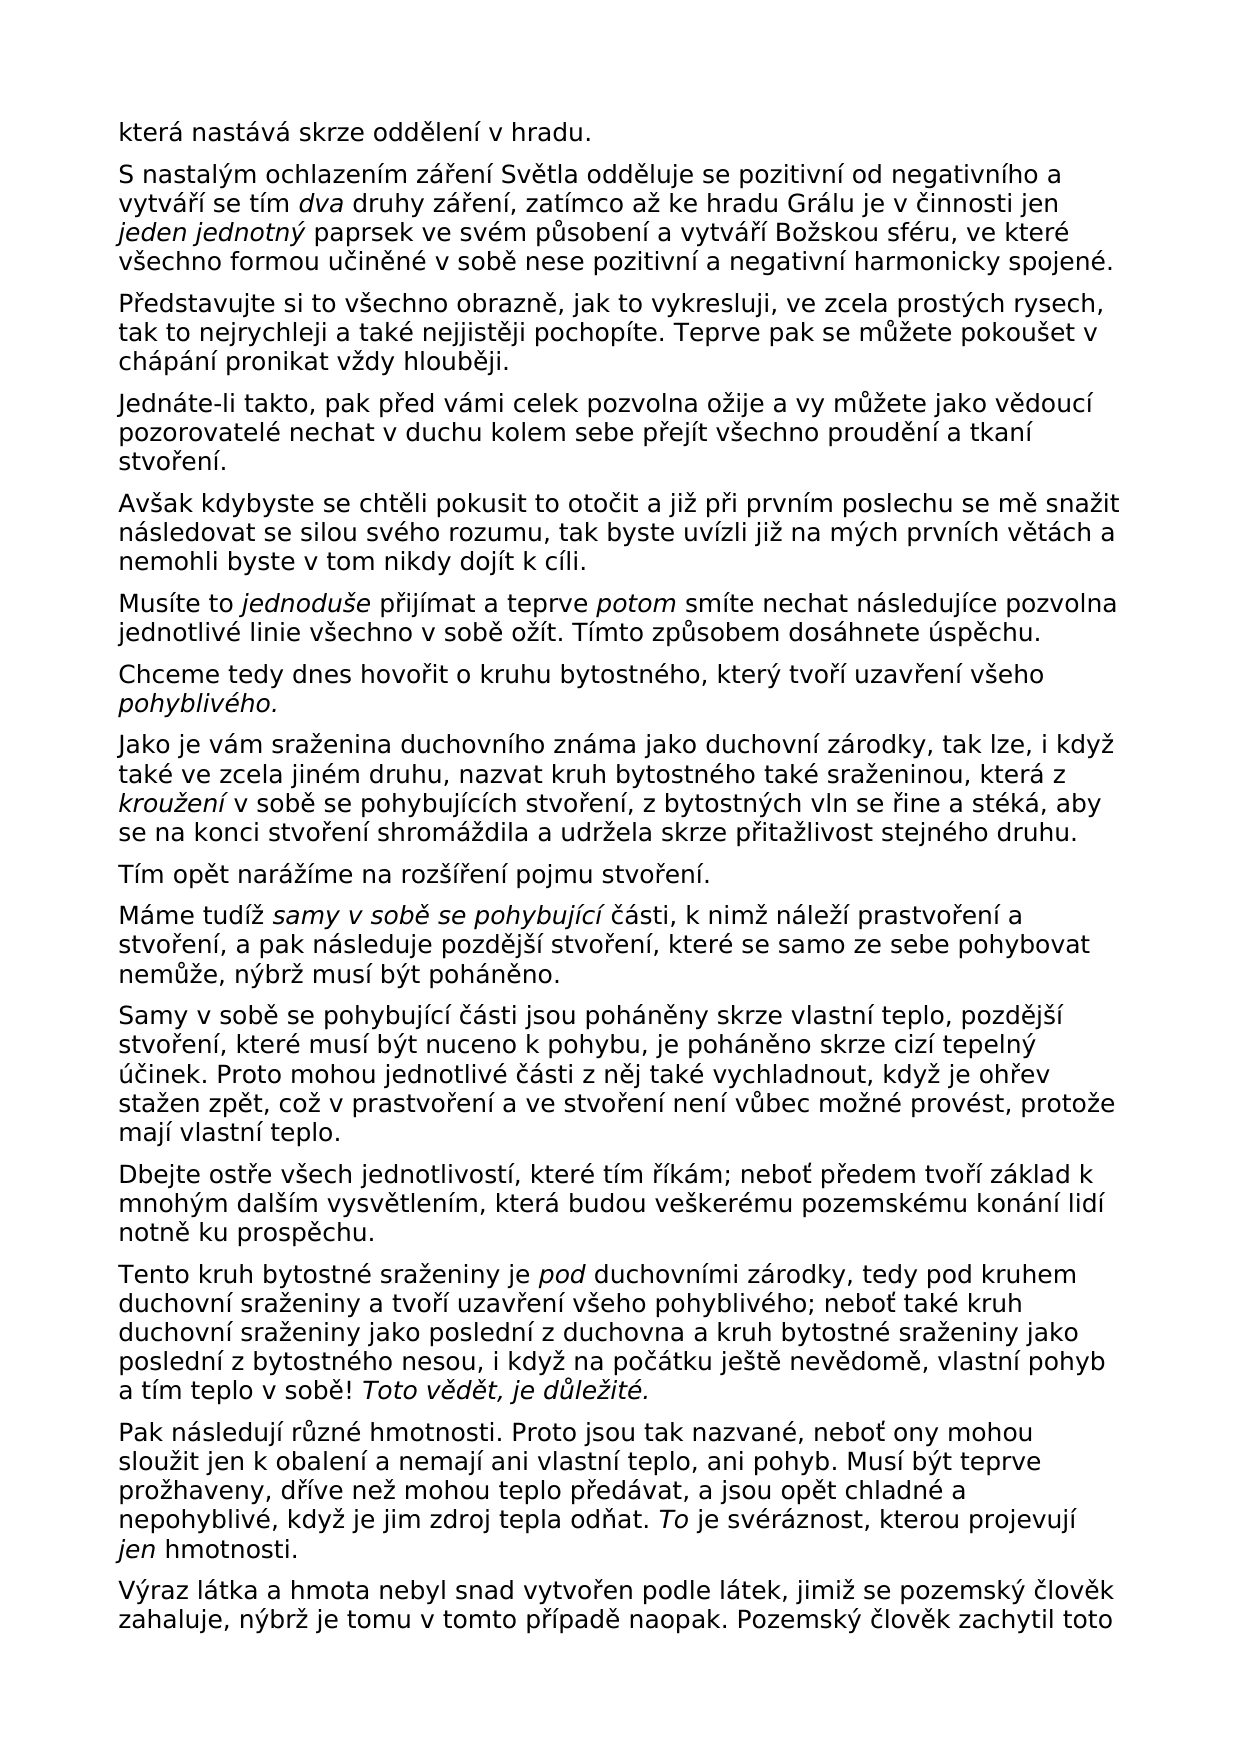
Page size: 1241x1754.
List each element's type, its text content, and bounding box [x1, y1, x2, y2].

text Samy v sobě se pohybující části jsou poháněny skrze vlastní teplo, pozdější stvoření, které musí být nuceno k pohybu, je poháněno skrze cizí tepelný účinek. Proto mohou jednotlivé části z něj také vychladnout, když je ohřev stažen zpět, což v prastvoření a ve stvoření není vůbec možné provést, protože mají vlastní teplo. [118, 1001, 1122, 1147]
text S nastalým ochlazením záření Světla odděluje se pozitivní od negativního a vytváří se tím dva druhy záření, zatímco až ke hradu Grálu je v činnosti jen jeden jednotný paprsek ve svém působení a vytváří Božskou sféru, ve které všechno formou učiněné v sobě nese pozitivní a negativní harmonicky spojené. [118, 160, 1122, 276]
text Chceme tedy dnes hovořit o kruhu bytostného, který tvoří uzav­ření všeho pohyblivého. [118, 660, 1122, 718]
text Jednáte-li takto, pak před vámi celek pozvolna ožije a vy můžete jako vědoucí pozorovatelé nechat v duchu kolem sebe přejít všechno proudění a tkaní stvoření. [118, 389, 1122, 476]
text Pak následují různé hmotnosti. Proto jsou tak nazvané, neboť ony mohou sloužit jen k obalení a nemají ani vlastní teplo, ani pohyb. Musí být teprve prožhaveny, dříve než mohou teplo předávat, a jsou opět chladné a nepohyblivé, když je jim zdroj tepla odňat. To je svéráznost, kterou projevují jen hmotnosti. [118, 1418, 1122, 1564]
text Musíte to jednoduše přijímat a teprve potom smíte nechat následujíce pozvolna jednotlivé linie všechno v sobě ožít. Tímto způsobem dosáhnete úspěchu. [118, 589, 1122, 647]
text Tím opět narážíme na rozšíření pojmu stvoření. [118, 860, 1122, 889]
text Výraz látka a hmota nebyl snad vytvořen podle látek, jimiž se pozemský člověk zahaluje, nýbrž je tomu v tomto případě naopak. Pozemský člověk zachytil toto [118, 1576, 1122, 1635]
text Představujte si to všechno obrazně, jak to vykresluji, ve zcela prostých rysech, tak to nejrychleji a také nejjistěji pochopíte. Teprve pak se můžete pokoušet v chápání pronikat vždy hlouběji. [118, 289, 1122, 376]
text Máme tudíž samy v sobě se pohybující části, k nimž náleží prastvoření a stvoření, a pak následuje pozdější stvoření, které se samo ze sebe pohybovat nemůže, nýbrž musí být poháněno. [118, 901, 1122, 989]
text Tento kruh bytostné sraženiny je pod duchovními zárodky, tedy pod kruhem duchovní sraženiny a tvoří uzavření všeho pohyblivého; neboť také kruh duchovní sraženiny jako poslední z duchovna a kruh bytostné sraženiny jako poslední z bytostného nesou, i když na počátku ještě nevědomě, vlastní pohyb a tím teplo v sobě! Toto vědět, je důležité. [118, 1260, 1122, 1406]
text Jako je vám sraženina duchovního známa jako duchovní zárodky, tak lze, i když také ve zcela jiném druhu, nazvat kruh bytostného také sraženinou, která z kroužení v sobě se pohybujících stvoření, z bytostných vln se řine a stéká, aby se na konci stvoření shromáždila a udržela skrze přitažlivost stejného druhu. [118, 731, 1122, 847]
text která nastává skrze oddělení v hradu. [118, 118, 1122, 147]
text Avšak kdybyste se chtěli pokusit to otočit a již při prvním poslechu se mě snažit následovat se silou svého rozumu, tak byste uvízli již na mých prvních větách a nemohli byste v tom nikdy dojít k cíli. [118, 489, 1122, 576]
text Dbejte ostře všech jednotlivostí, které tím říkám; neboť předem tvoří základ k mnohým dalším vysvětlením, která budou veškerému pozemskému konání lidí notně ku prospěchu. [118, 1160, 1122, 1247]
